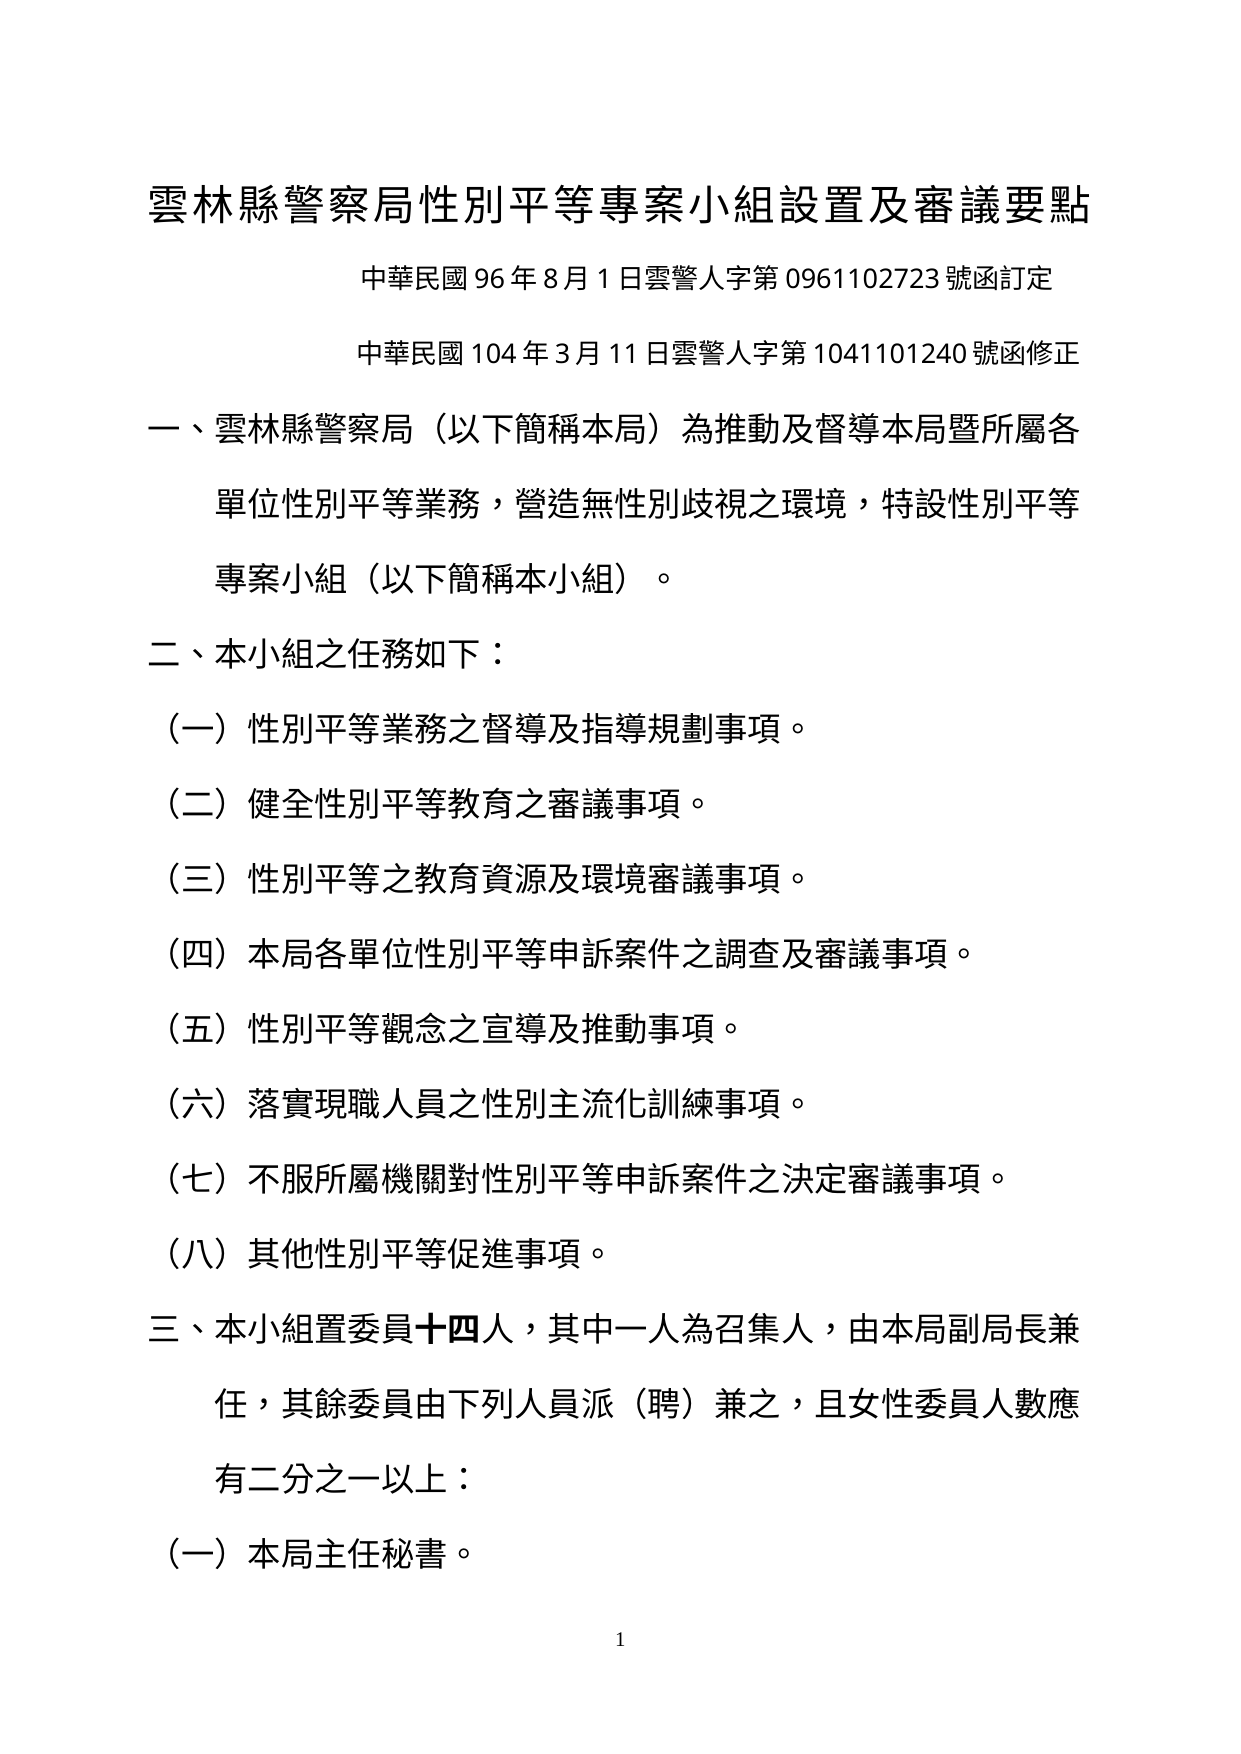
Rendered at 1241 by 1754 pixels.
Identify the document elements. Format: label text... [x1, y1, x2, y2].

text （四）本局各單位性別平等申訴案件之調查及審議事項。 [148, 914, 1092, 989]
text 一、雲林縣警察局（以下簡稱本局）為推動及督導本局暨所屬各單位性別平等業務，營造無性別歧視之環境，特設性別平等專案小組（以下簡稱本小組）。 [148, 389, 1092, 614]
text （六）落實現職人員之性別主流化訓練事項。 [148, 1064, 1092, 1139]
text 三、本小組置委員十四人，其中一人為召集人，由本局副局長兼任，其餘委員由下列人員派（聘）兼之，且女性委員人數應有二分之一以上： [148, 1289, 1092, 1514]
text 雲林縣警察局性別平等專案小組設置及審議要點 [148, 164, 1092, 239]
text （八）其他性別平等促進事項。 [148, 1214, 1092, 1289]
text （三）性別平等之教育資源及環境審議事項。 [148, 839, 1092, 914]
text 中華民國96年8月1日雲警人字第0961102723號函訂定 [148, 239, 1054, 314]
text （一）本局主任秘書。 [148, 1514, 1092, 1589]
text （二）健全性別平等教育之審議事項。 [148, 764, 1092, 839]
text 中華民國104年3月11日雲警人字第1041101240號函修正 [148, 314, 1081, 389]
text 二、本小組之任務如下： [148, 614, 1092, 689]
text （五）性別平等觀念之宣導及推動事項。 [148, 989, 1092, 1064]
text （七）不服所屬機關對性別平等申訴案件之決定審議事項。 [148, 1139, 1092, 1214]
text （一）性別平等業務之督導及指導規劃事項。 [148, 689, 1092, 764]
